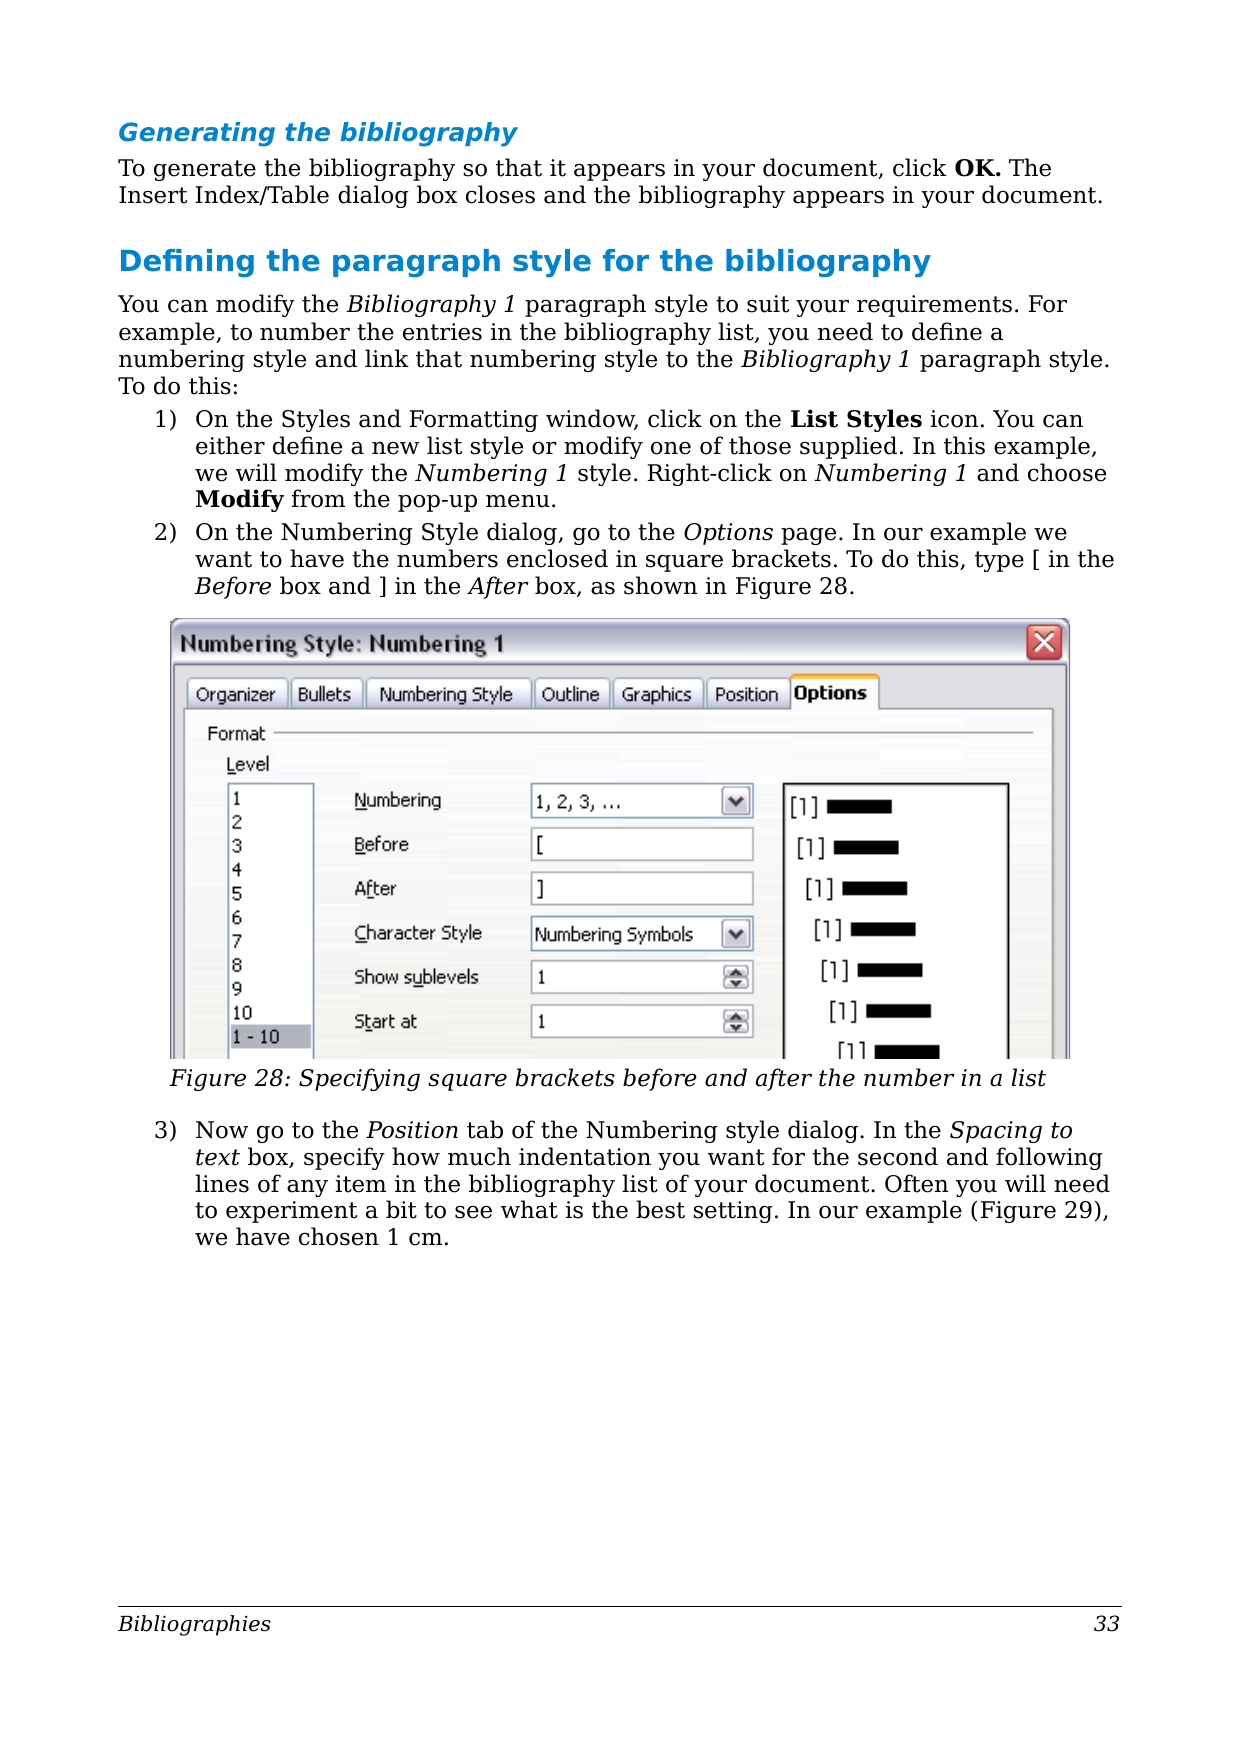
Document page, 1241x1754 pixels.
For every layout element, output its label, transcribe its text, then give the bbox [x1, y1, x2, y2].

text To generate the bibliography so that it appears in your document, click OK. The Insert Index/Table dialog box closes and the bibliography appears in your document. [118, 153, 1122, 209]
list Now go to the Position tab of the Numbering style dialog. In the Spacing to text box, specify how much indentation you want for the second and following lines of any item in the bibliography list of your document. Often you will need to experiment a bit to see what is the best setting. In our example (Figure 29), we have chosen 1 cm. [177, 1117, 1122, 1251]
subtitle Generating the bibliography [118, 118, 1122, 147]
subtitle Defining the paragraph style for the bibliography [118, 244, 1122, 278]
picture [170, 618, 1071, 1059]
text Figure 28: Specifying square brackets before and after the number in a list [170, 1066, 1070, 1092]
list On the Numbering Style dialog, go to the Options page. In our example we want to have the numbers enclosed in square brackets. To do this, type [ in the Before box and ] in the After box, as shown in Figure 28. [177, 519, 1122, 599]
list You can modify the Bibliography 1 paragraph style to suit your requirements. For example, to number the entries in the bibliography list, you need to define a numbering style and link that numbering style to the Bibliography 1 paragraph style. To do this: [118, 291, 1122, 399]
list On the Styles and Formatting window, click on the List Styles icon. You can either define a new list style or modify one of those supplied. In this example, we will modify the Numbering 1 style. Right-click on Numbering 1 and choose Modify from the pop-up menu. [177, 406, 1122, 513]
